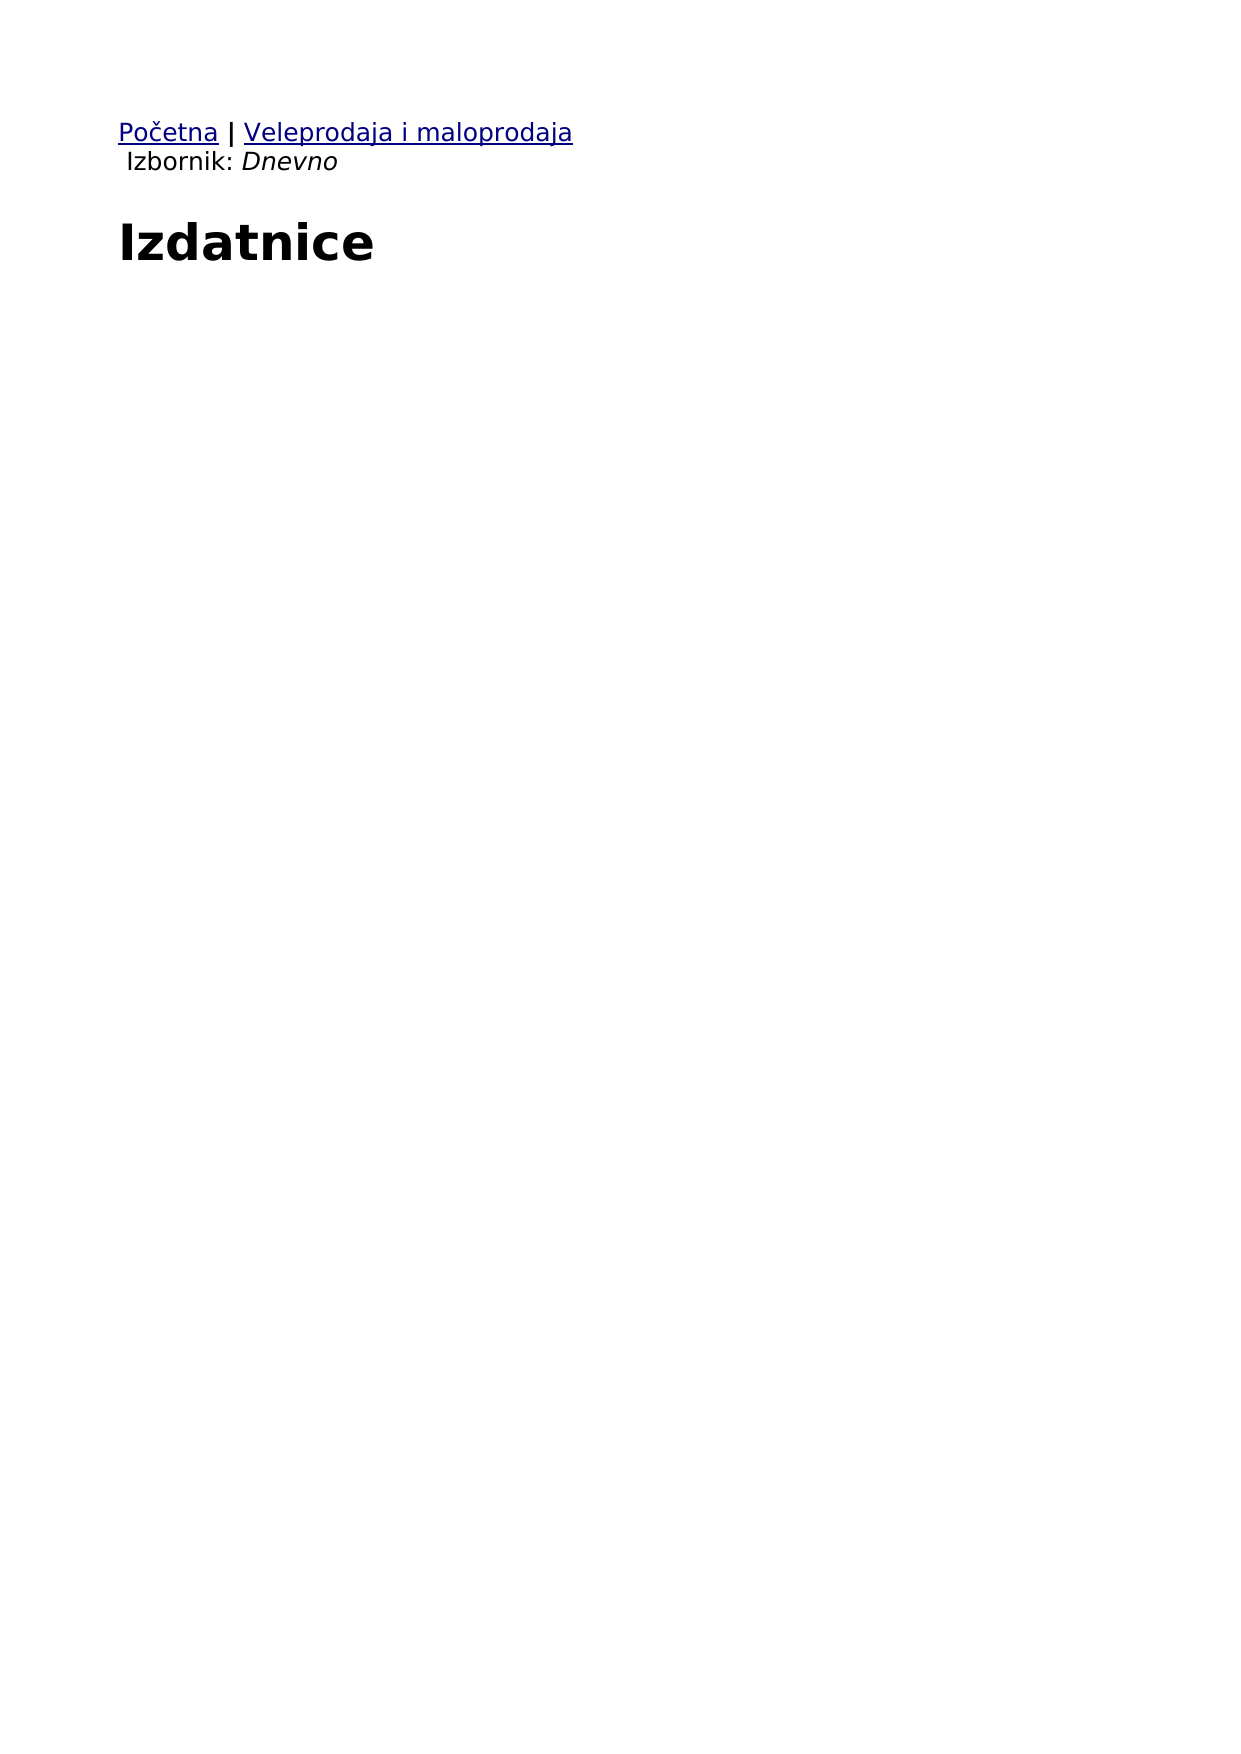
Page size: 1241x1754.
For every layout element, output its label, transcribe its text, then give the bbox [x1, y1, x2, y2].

subtitle Izdatnice [118, 214, 1122, 272]
text Početna | Veleprodaja i maloprodaja Izbornik: Dnevno [118, 118, 1122, 176]
